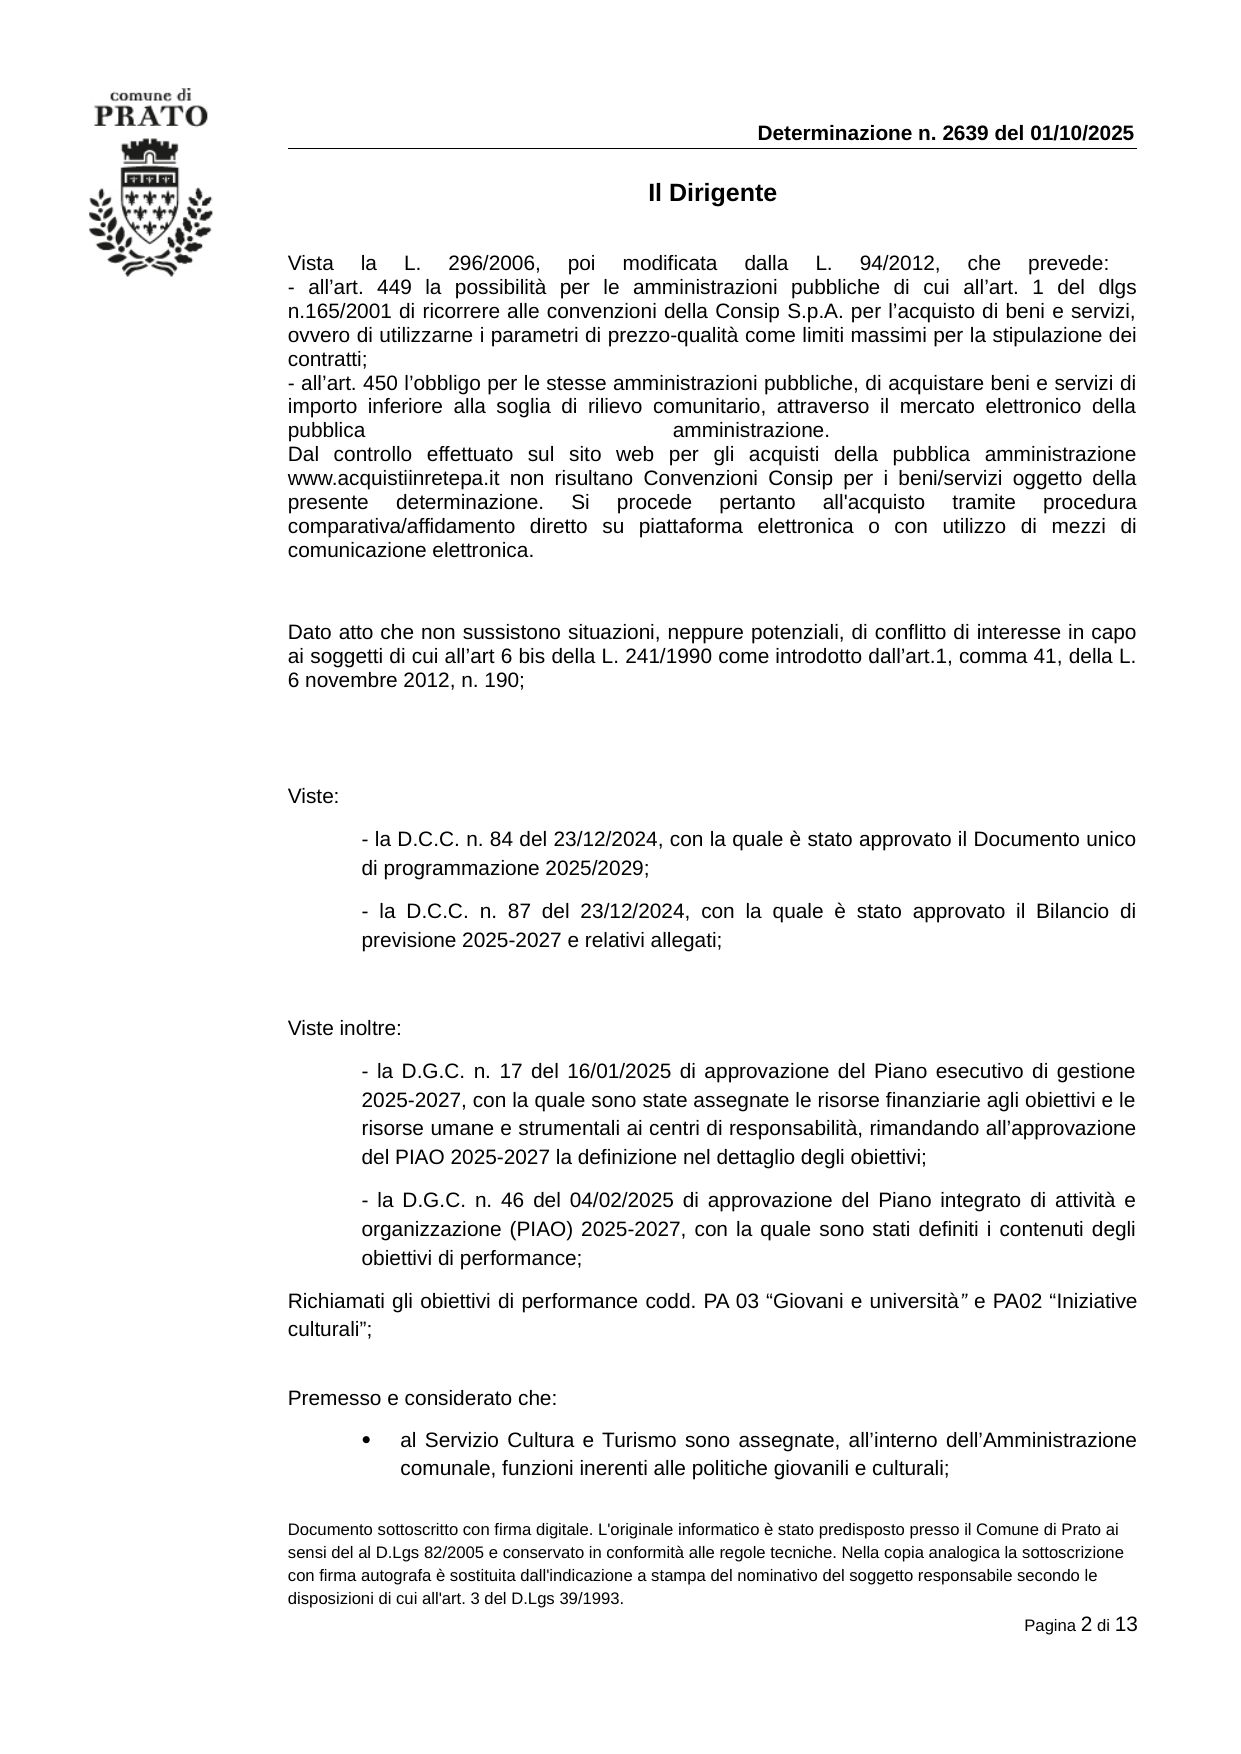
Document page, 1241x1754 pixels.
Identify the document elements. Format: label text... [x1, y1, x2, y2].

text - la D.C.C. n. 87 del 23/12/2024, con la quale è stato approvato il Bilancio di previsione 2025-2027 e relativi allegati; [361, 899, 1137, 952]
text Il Dirigente [288, 177, 1137, 206]
text Richiamati gli obiettivi di performance codd. PA 03 “Giovani e università” e PA02 “Iniziative culturali”; [288, 1289, 1137, 1341]
text Viste inoltre: [288, 1015, 1137, 1039]
text - la D.C.C. n. 84 del 23/12/2024, con la quale è stato approvato il Documento unico di programmazione 2025/2029; [361, 827, 1137, 879]
list al Servizio Cultura e Turismo sono assegnate, all’interno dell’Amministrazione comunale, funzioni inerenti alle politiche giovanili e culturali; [363, 1428, 1137, 1480]
text - la D.G.C. n. 46 del 04/02/2025 di approvazione del Piano integrato di attività e organizzazione (PIAO) 2025-2027, con la quale sono stati definiti i contenuti degli obiettivi di performance; [361, 1188, 1137, 1270]
text Dato atto che non sussistono situazioni, neppure potenziali, di conflitto di interesse in capo ai soggetti di cui all’art 6 bis della L. 241/1990 come introdotto dall’art.1, comma 41, della L. 6 novembre 2012, n. 190; [288, 619, 1137, 691]
text - la D.G.C. n. 17 del 16/01/2025 di approvazione del Piano esecutivo di gestione 2025-2027, con la quale sono state assegnate le risorse finanziarie agli obiettivi e le risorse umane e strumentali ai centri di responsabilità, rimandando all’approvazione del PIAO 2025-2027 la definizione nel dettaglio degli obiettivi; [361, 1059, 1137, 1169]
text Vista la L. 296/2006, poi modificata dalla L. 94/2012, che prevede: - all’art. 449 la possibilità per le amministrazioni pubbliche di cui all’art. 1 del dlgs n.165/2001 di ricorrere alle convenzioni della Consip S.p.A. per l’acquisto di beni e servizi, ovvero di utilizzarne i parametri di prezzo-qualità come limiti massimi per la stipulazione dei contratti; - all’art. 450 l’obbligo per le stesse amministrazioni pubbliche, di acquistare beni e servizi di importo inferiore alla soglia di rilievo comunitario, attraverso il mercato elettronico della pubblica amministrazione. Dal controllo effettuato sul sito web per gli acquisti della pubblica amministrazione www.acquistiinretepa.it non risultano Convenzioni Consip per i beni/servizi oggetto della presente determinazione. Si procede pertanto all'acquisto tramite procedura comparativa/affidamento diretto su piattaforma elettronica o con utilizzo di mezzi di comunicazione elettronica. [288, 251, 1137, 562]
picture [88, 88, 215, 278]
text Viste: [288, 783, 1137, 807]
text Premesso e considerato che: [288, 1386, 1137, 1410]
